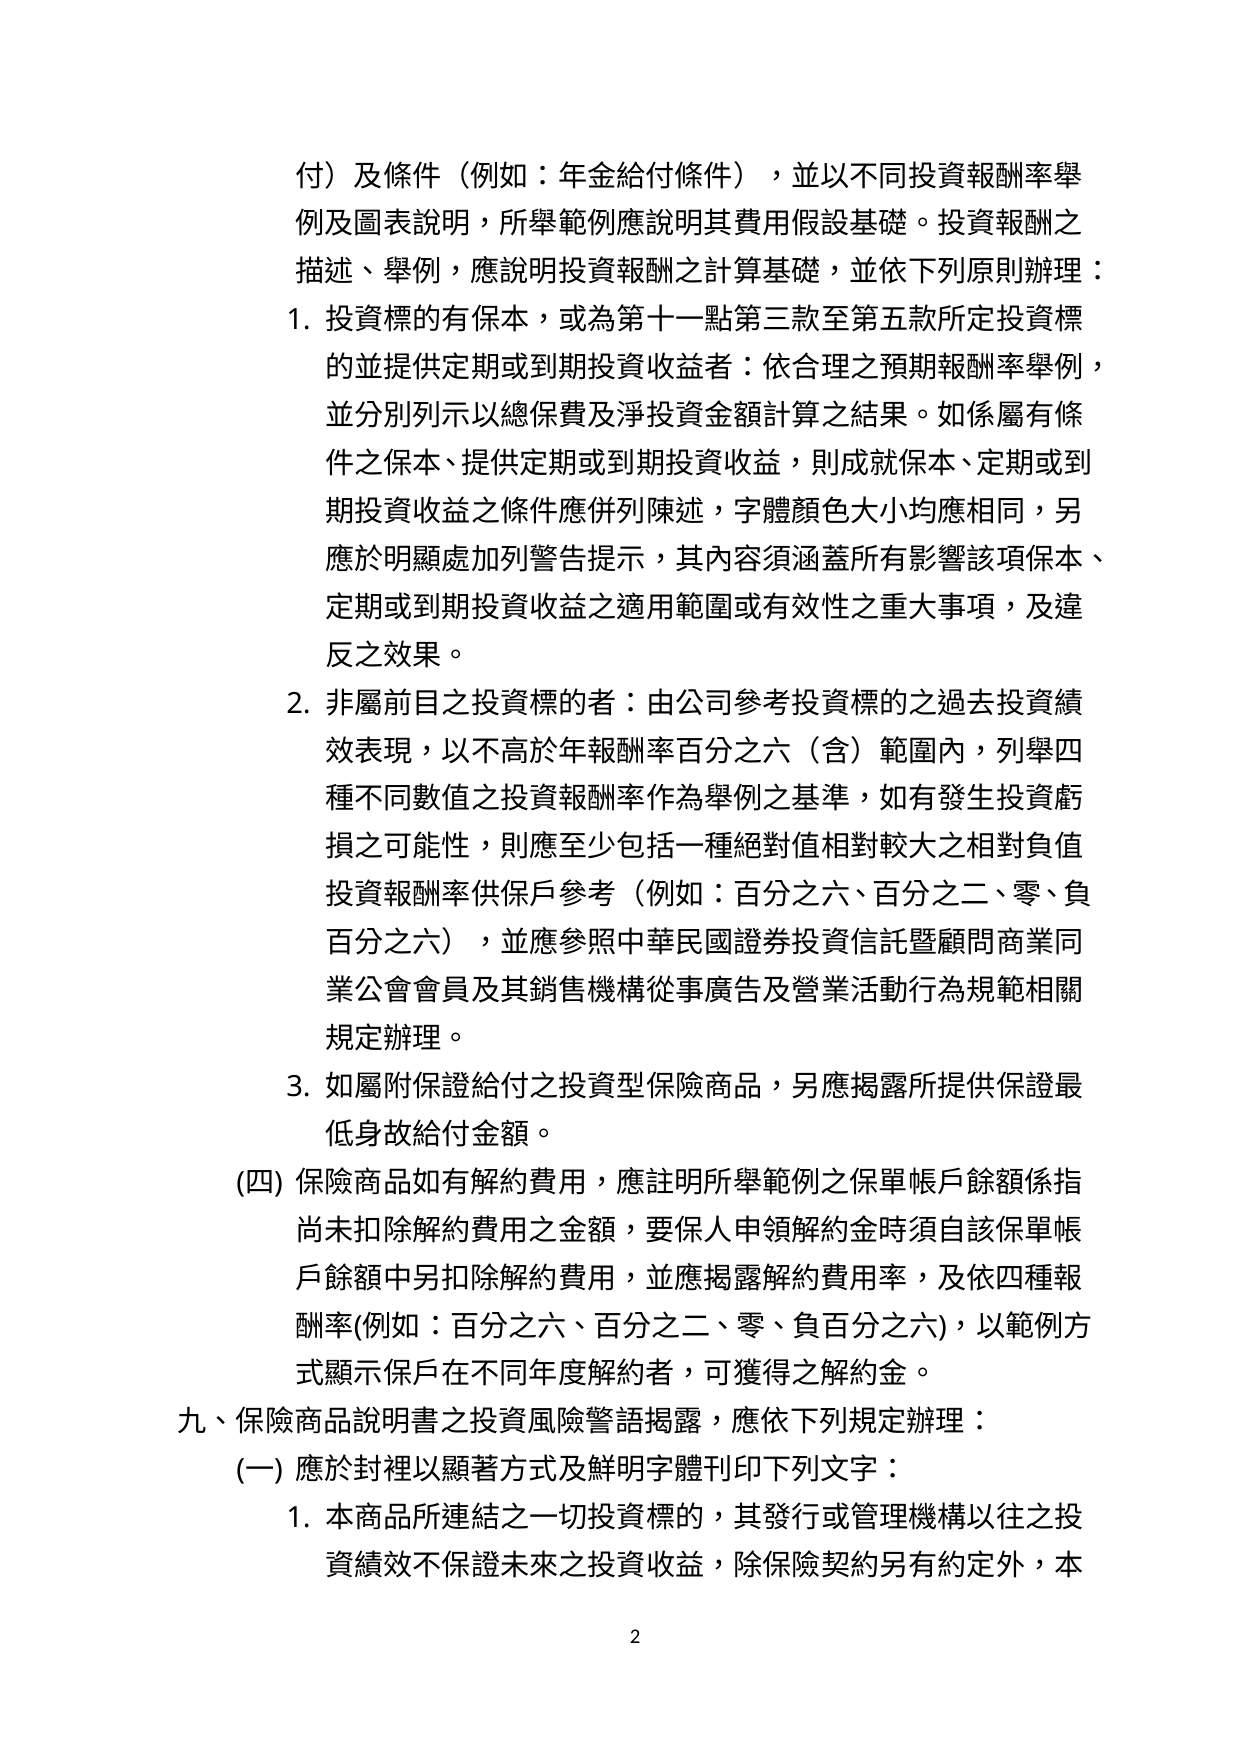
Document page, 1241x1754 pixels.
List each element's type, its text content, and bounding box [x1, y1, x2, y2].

list 如屬附保證給付之投資型保險商品，另應揭露所提供保證最低身故給付金額。 [286, 1058, 1092, 1154]
list 應於封裡以顯著方式及鮮明字體刊印下列文字： [236, 1441, 1092, 1489]
list 保險給付項目（例如：死亡給付、失能給付、滿期給付、年金給付）及條件（例如：年金給付條件），並以不同投資報酬率舉例及圖表說明，所舉範例應說明其費用假設基礎。投資報酬之描述、舉例，應說明投資報酬之計算基礎，並依下列原則辦理： [236, 148, 1092, 291]
list 本商品所連結之一切投資標的，其發行或管理機構以往之投資績效不保證未來之投資收益，除保險契約另有約定外，本 [286, 1489, 1092, 1585]
list 保險商品如有解約費用，應註明所舉範例之保單帳戶餘額係指尚未扣除解約費用之金額，要保人申領解約金時須自該保單帳戶餘額中另扣除解約費用，並應揭露解約費用率，及依四種報酬率(例如：百分之六、百分之二、零、負百分之六)，以範例方式顯示保戶在不同年度解約者，可獲得之解約金。 [236, 1154, 1092, 1393]
text 九、保險商品說明書之投資風險警語揭露，應依下列規定辦理： [177, 1393, 1092, 1441]
list 非屬前目之投資標的者：由公司參考投資標的之過去投資績效表現，以不高於年報酬率百分之六（含）範圍內，列舉四種不同數值之投資報酬率作為舉例之基準，如有發生投資虧損之可能性，則應至少包括一種絕對值相對較大之相對負值投資報酬率供保戶參考（例如：百分之六、百分之二、零、負百分之六），並應參照中華民國證券投資信託暨顧問商業同業公會會員及其銷售機構從事廣告及營業活動行為規範相關規定辦理。 [286, 675, 1092, 1058]
list 投資標的有保本，或為第十一點第三款至第五款所定投資標的並提供定期或到期投資收益者：依合理之預期報酬率舉例，並分別列示以總保費及淨投資金額計算之結果。如係屬有條件之保本、提供定期或到期投資收益，則成就保本、定期或到期投資收益之條件應併列陳述，字體顏色大小均應相同，另應於明顯處加列警告提示，其內容須涵蓋所有影響該項保本、定期或到期投資收益之適用範圍或有效性之重大事項，及違反之效果。 [286, 291, 1092, 675]
